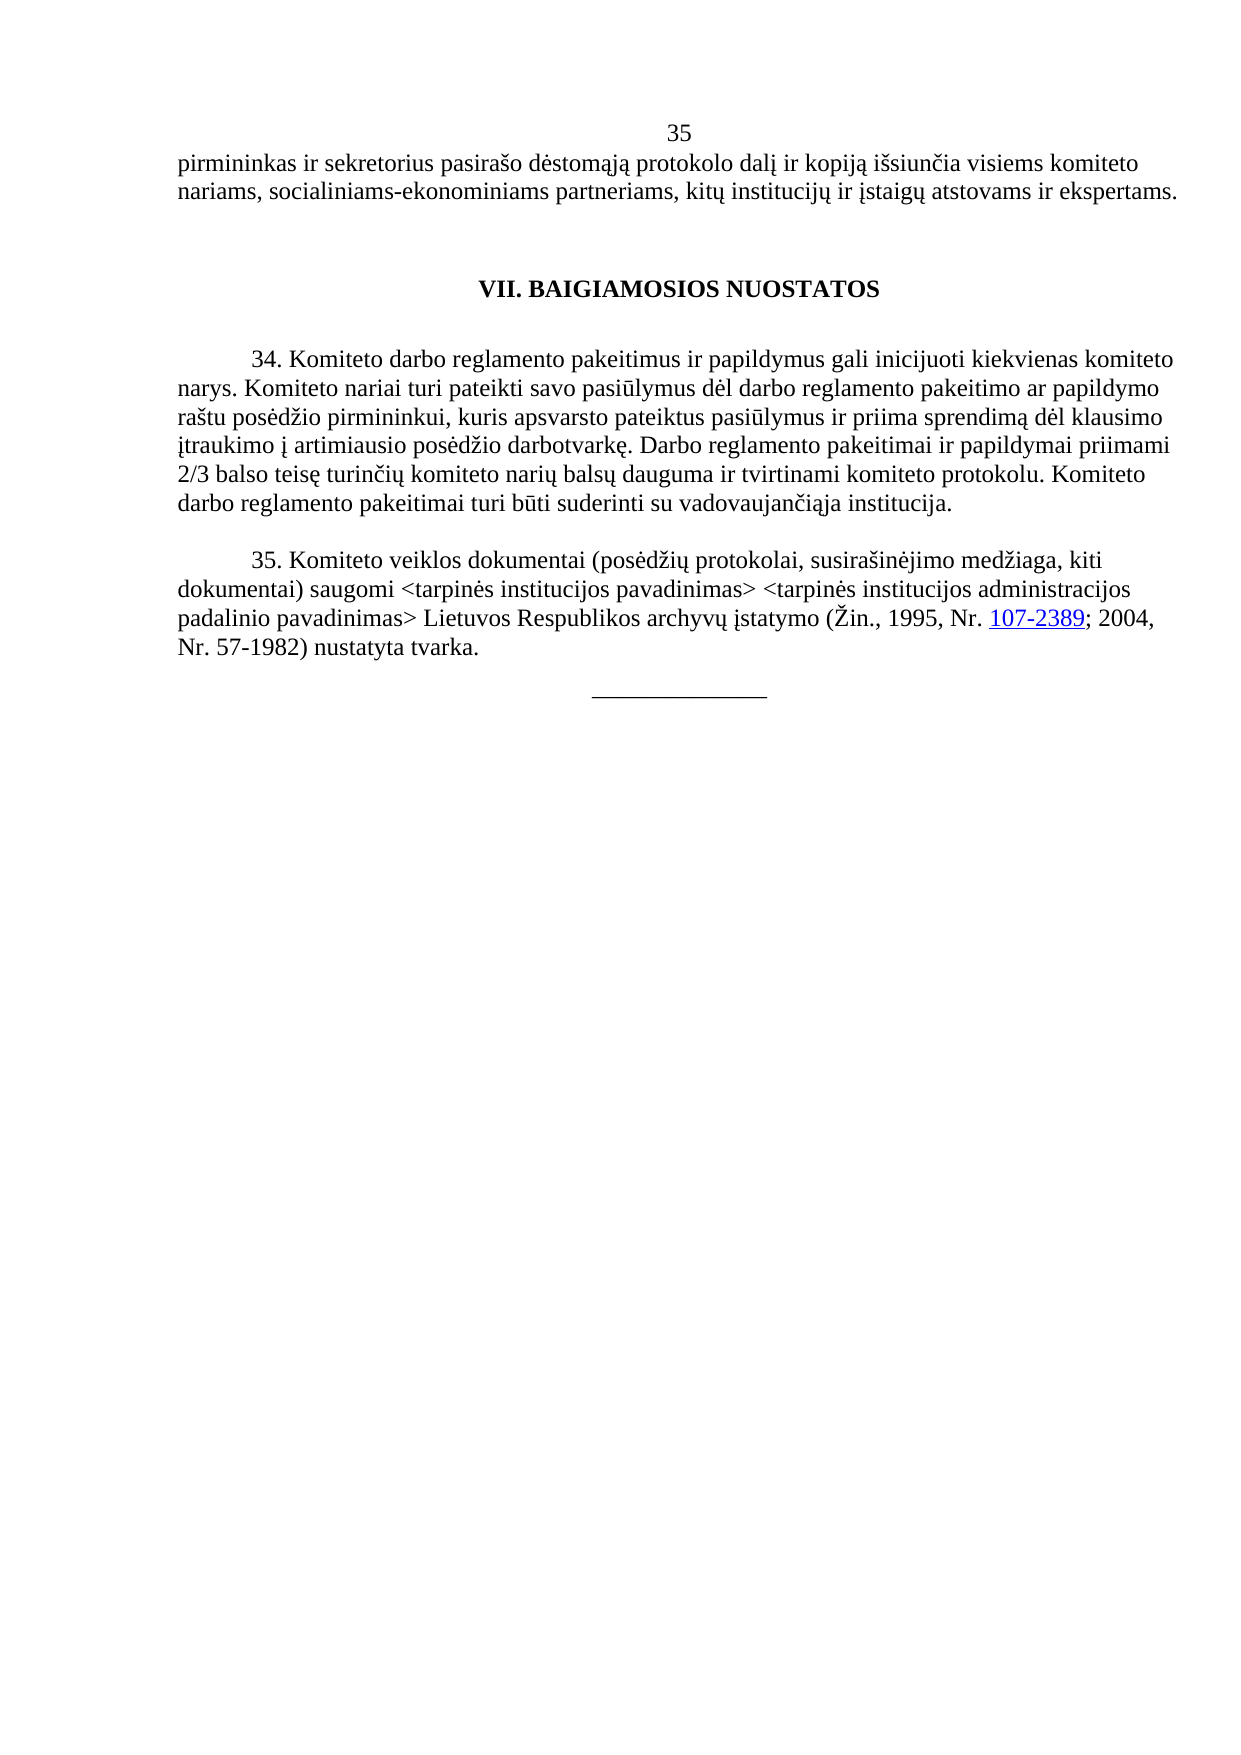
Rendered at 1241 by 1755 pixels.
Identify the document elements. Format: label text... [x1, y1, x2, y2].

text 34. Komiteto darbo reglamento pakeitimus ir papildymus gali inicijuoti kiekvienas komiteto narys. Komiteto nariai turi pateikti savo pasiūlymus dėl darbo reglamento pakeitimo ar papildymo raštu posėdžio pirmininkui, kuris apsvarsto pateiktus pasiūlymus ir priima sprendimą dėl klausimo įtraukimo į artimiausio posėdžio darbotvarkę. Darbo reglamento pakeitimai ir papildymai priimami 2/3 balso teisę turinčių komiteto narių balsų dauguma ir tvirtinami komiteto protokolu. Komiteto darbo reglamento pakeitimai turi būti suderinti su vadovaujančiąja institucija. [177, 344, 1181, 517]
text ______________ [177, 672, 1181, 701]
text VII. BAIGIAMOSIOS NUOSTATOS [177, 274, 1181, 303]
text 35. Komiteto veiklos dokumentai (posėdžių protokolai, susirašinėjimo medžiaga, kiti dokumentai) saugomi <tarpinės institucijos pavadinimas> <tarpinės institucijos administracijos padalinio pavadinimas> Lietuvos Respublikos archyvų įstatymo (Žin., 1995, Nr. 107-2389; 2004, Nr. 57-1982) nustatyta tvarka. [177, 545, 1181, 660]
text pirmininkas ir sekretorius pasirašo dėstomąją protokolo dalį ir kopiją išsiunčia visiems komiteto nariams, socialiniams-ekonominiams partneriams, kitų institucijų ir įstaigų atstovams ir ekspertams. [177, 148, 1181, 205]
